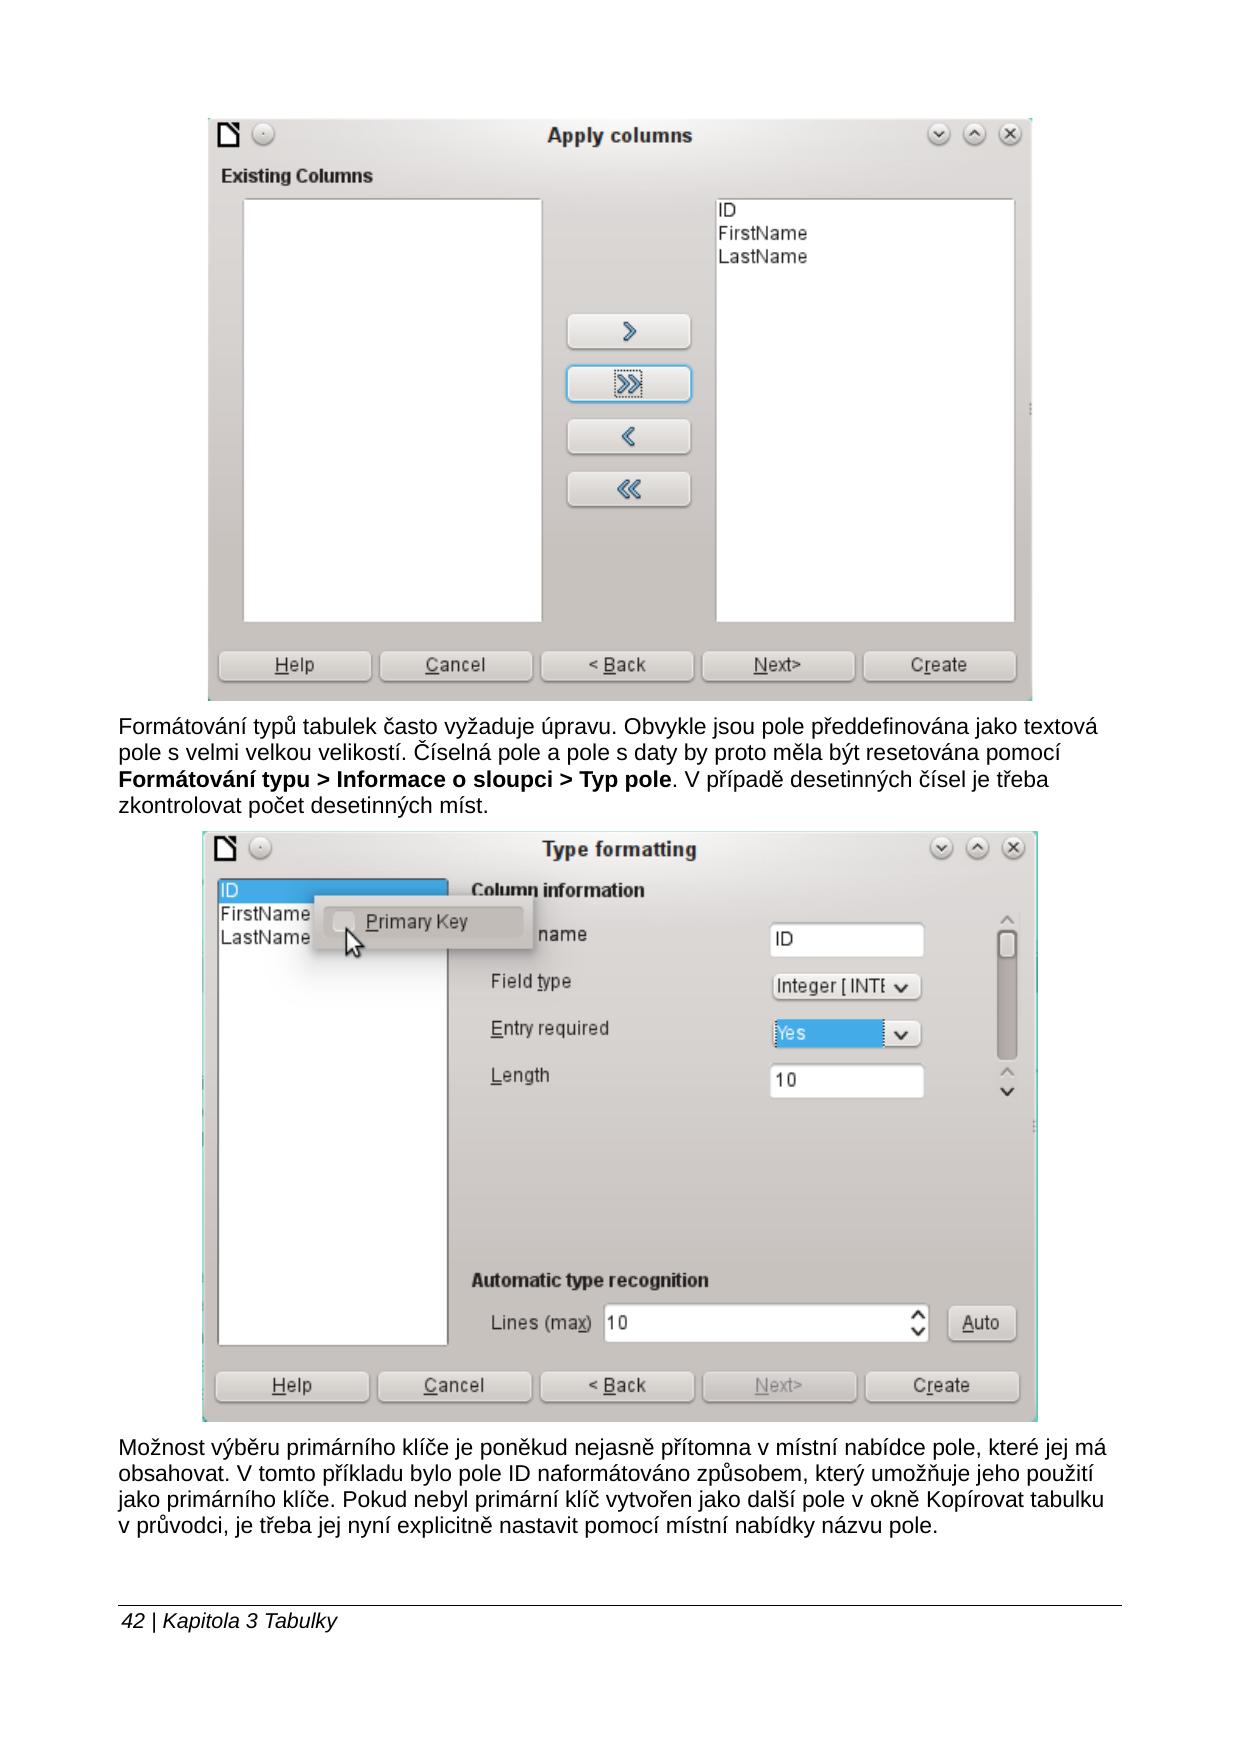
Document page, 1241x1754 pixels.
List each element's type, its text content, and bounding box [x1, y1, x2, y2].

picture [202, 831, 1038, 1422]
text Možnost výběru primárního klíče je poněkud nejasně přítomna v místní nabídce pole, které jej má obsahovat. V tomto příkladu bylo pole ID naformátováno způsobem, který umožňuje jeho použití jako primárního klíče. Pokud nebyl primární klíč vytvořen jako další pole v okně Kopírovat tabulku v průvodci, je třeba jej nyní explicitně nastavit pomocí místní nabídky názvu pole. [118, 1433, 1122, 1539]
text Formátování typů tabulek často vyžaduje úpravu. Obvykle jsou pole předdefinována jako textová pole s velmi velkou velikostí. Číselná pole a pole s daty by proto měla být resetována pomocí Formátování typu > Informace o sloupci > Typ pole. V případě desetinných čísel je třeba zkontrolovat počet desetinných míst. [118, 713, 1122, 818]
picture [207, 118, 1033, 701]
